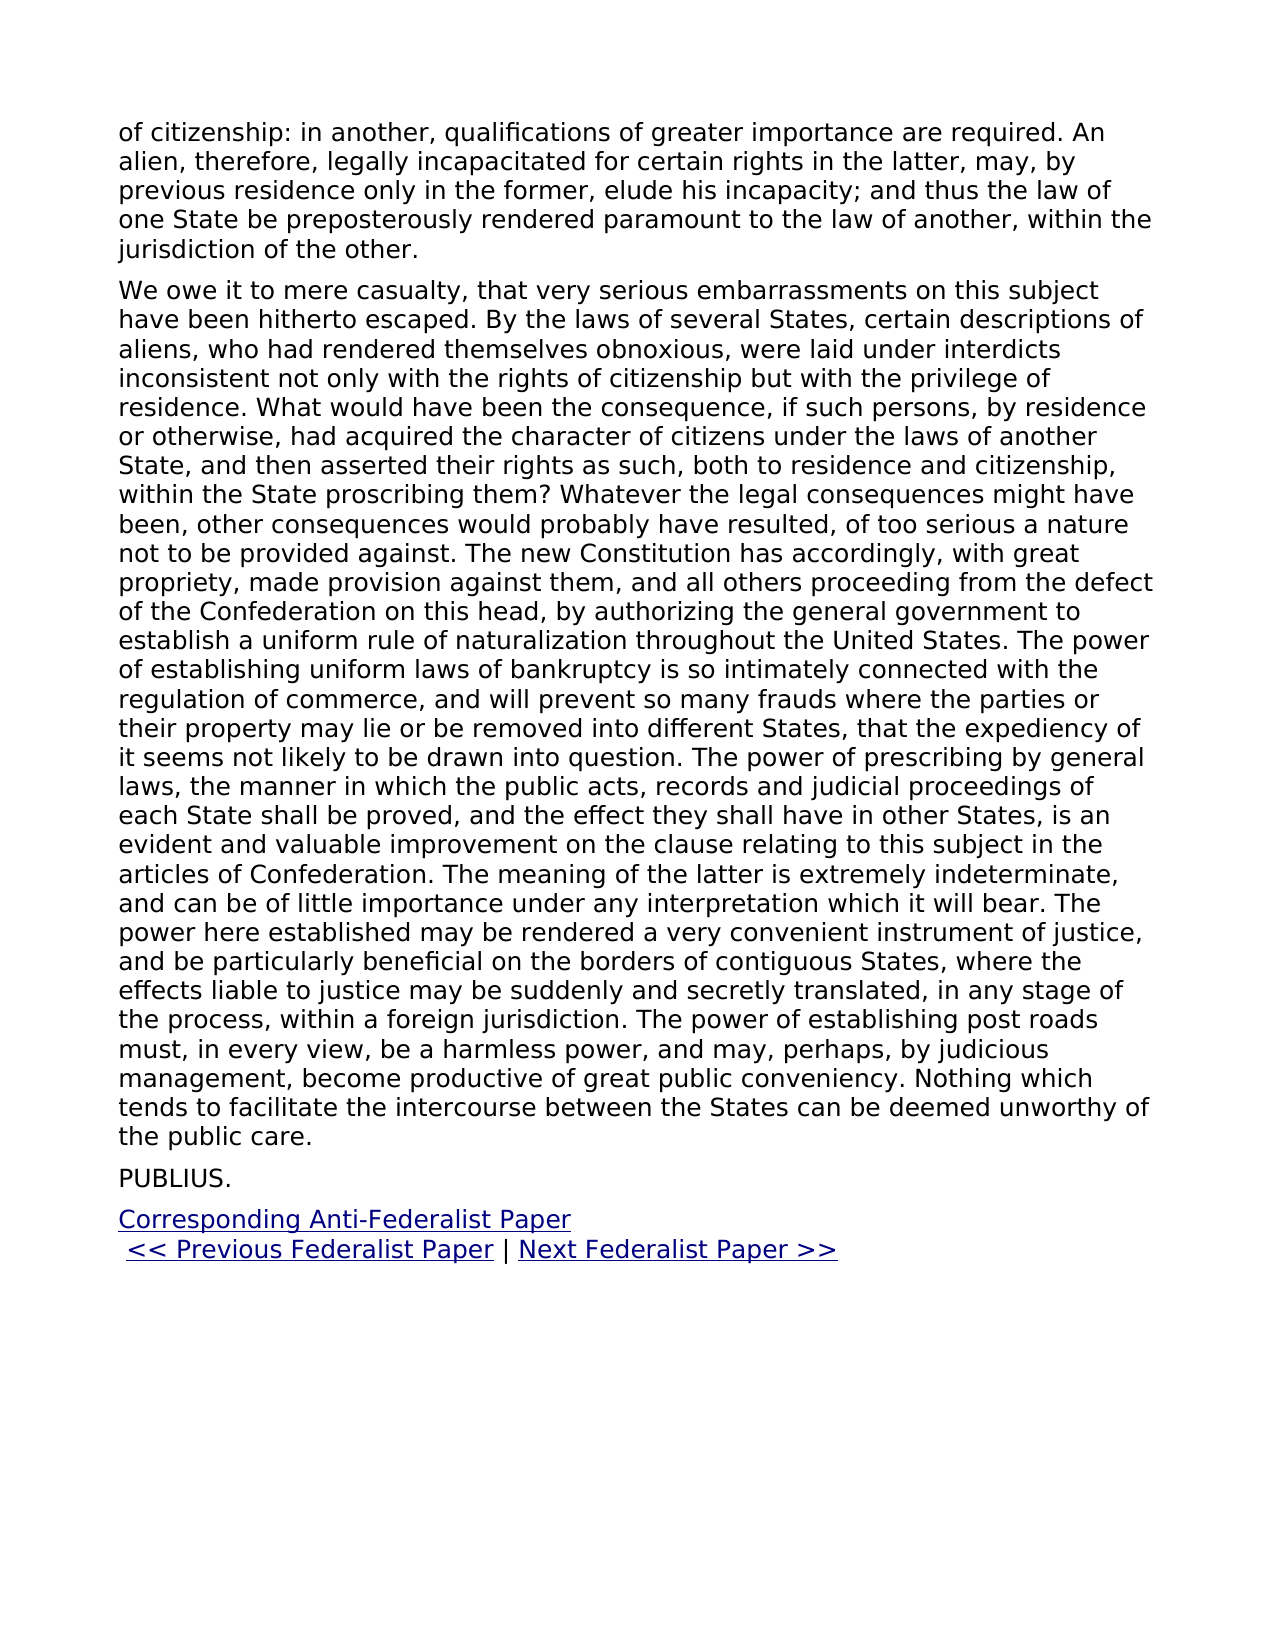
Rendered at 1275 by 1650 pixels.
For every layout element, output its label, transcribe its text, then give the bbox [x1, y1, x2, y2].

text of citizenship: in another, qualifications of greater importance are required. An alien, therefore, legally incapacitated for certain rights in the latter, may, by previous residence only in the former, elude his incapacity; and thus the law of one State be preposterously rendered paramount to the law of another, within the jurisdiction of the other. [118, 118, 1157, 264]
text We owe it to mere casualty, that very serious embarrassments on this subject have been hitherto escaped. By the laws of several States, certain descriptions of aliens, who had rendered themselves obnoxious, were laid under interdicts inconsistent not only with the rights of citizenship but with the privilege of residence. What would have been the consequence, if such persons, by residence or otherwise, had acquired the character of citizens under the laws of another State, and then asserted their rights as such, both to residence and citizenship, within the State proscribing them? Whatever the legal consequences might have been, other consequences would probably have resulted, of too serious a nature not to be provided against. The new Constitution has accordingly, with great propriety, made provision against them, and all others proceeding from the defect of the Confederation on this head, by authorizing the general government to establish a uniform rule of naturalization throughout the United States. The power of establishing uniform laws of bankruptcy is so intimately connected with the regulation of commerce, and will prevent so many frauds where the parties or their property may lie or be removed into different States, that the expediency of it seems not likely to be drawn into question. The power of prescribing by general laws, the manner in which the public acts, records and judicial proceedings of each State shall be proved, and the effect they shall have in other States, is an evident and valuable improvement on the clause relating to this subject in the articles of Confederation. The meaning of the latter is extremely indeterminate, and can be of little importance under any interpretation which it will bear. The power here established may be rendered a very convenient instrument of justice, and be particularly beneficial on the borders of contiguous States, where the effects liable to justice may be suddenly and secretly translated, in any stage of the process, within a foreign jurisdiction. The power of establishing post roads must, in every view, be a harmless power, and may, perhaps, by judicious management, become productive of great public conveniency. Nothing which tends to facilitate the intercourse between the States can be deemed unworthy of the public care. [118, 276, 1157, 1151]
text PUBLIUS. [118, 1164, 1157, 1193]
text Corresponding Anti-Federalist Paper << Previous Federalist Paper | Next Federalist Paper >> [118, 1206, 1157, 1264]
